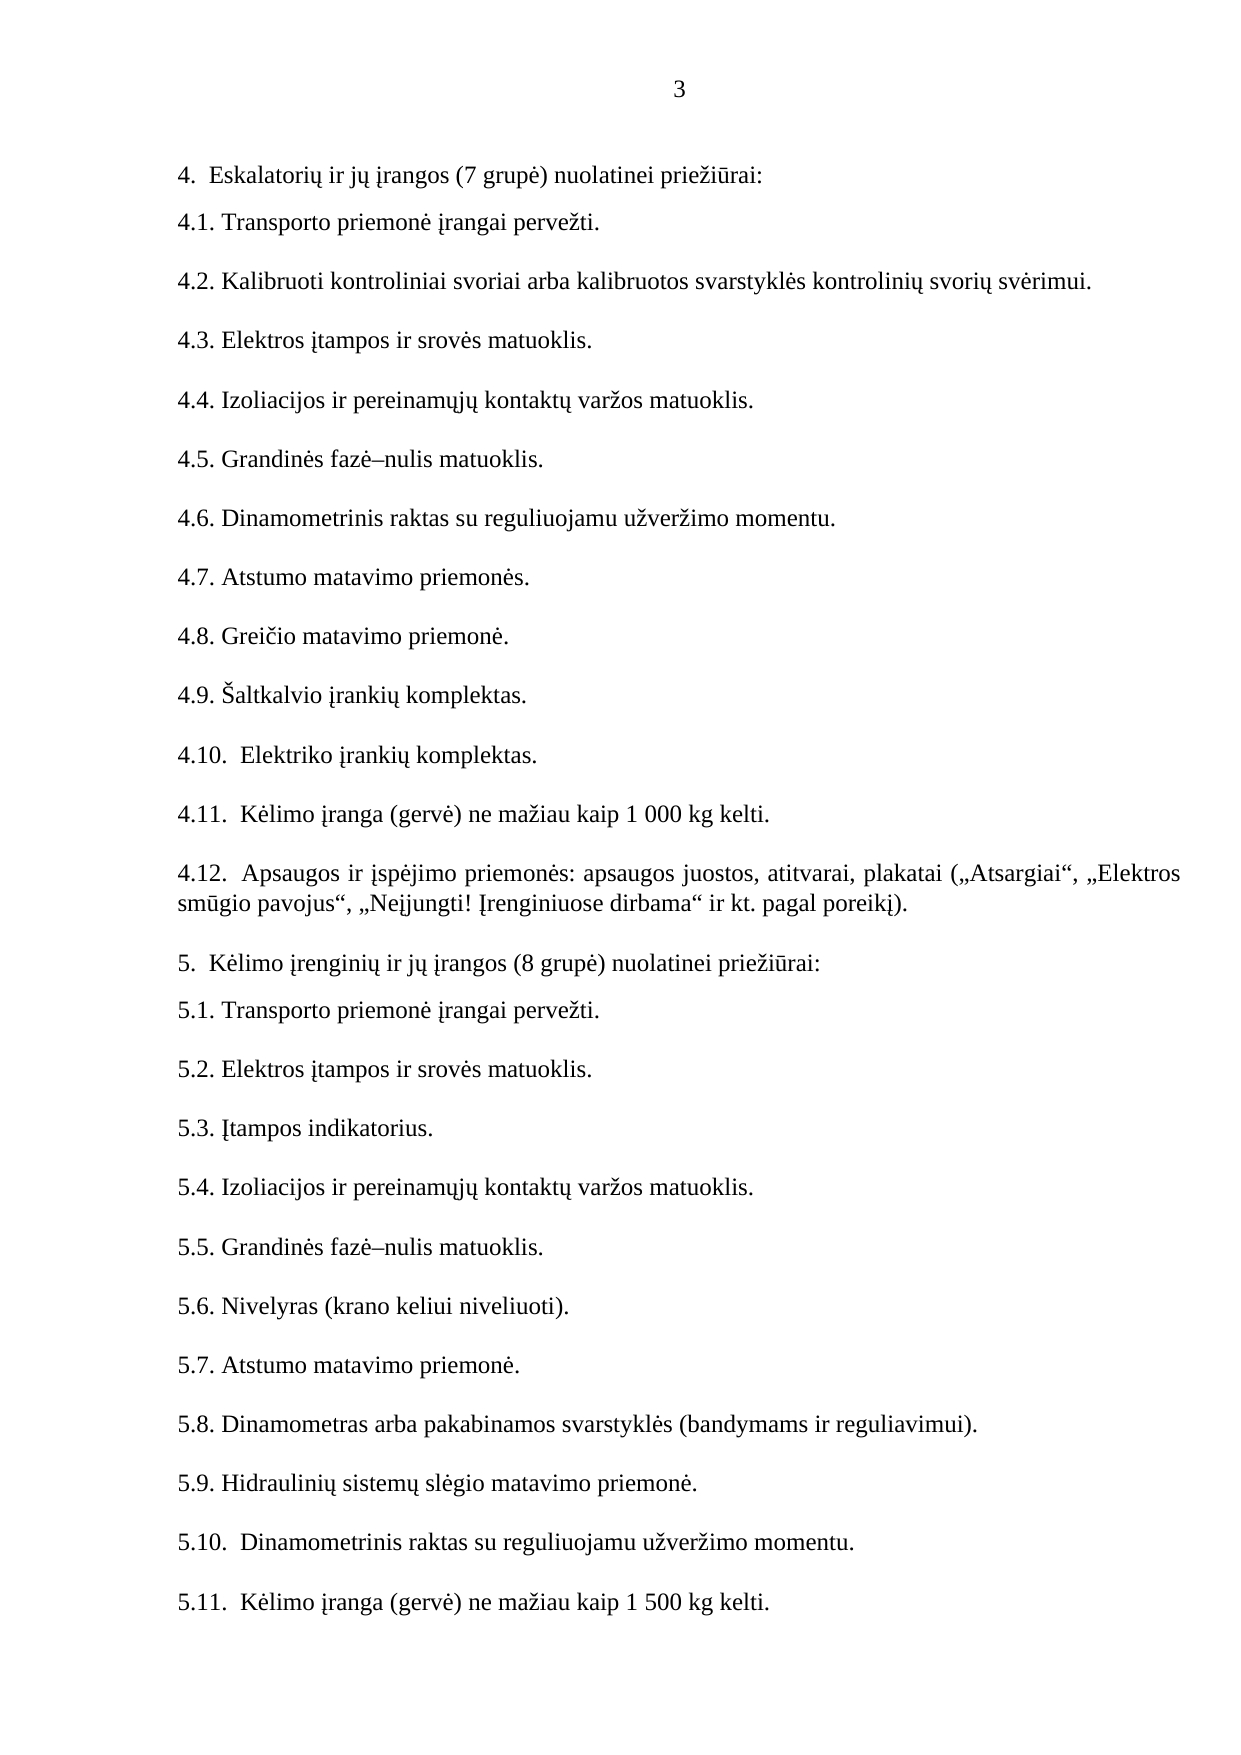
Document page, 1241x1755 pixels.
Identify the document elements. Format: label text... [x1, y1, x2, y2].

text 5.8. Dinamometras arba pakabinamos svarstyklės (bandymams ir reguliavimui). [177, 1409, 1181, 1438]
text 4.11. Kėlimo įranga (gervė) ne mažiau kaip 1 000 kg kelti. [177, 799, 1181, 828]
text 4.7. Atstumo matavimo priemonės. [177, 562, 1181, 591]
text 5.6. Nivelyras (krano keliui niveliuoti). [177, 1291, 1181, 1319]
text 5.7. Atstumo matavimo priemonė. [177, 1350, 1181, 1379]
text 4.4. Izoliacijos ir pereinamųjų kontaktų varžos matuoklis. [177, 385, 1181, 413]
text 4.1. Transporto priemonė įrangai pervežti. [177, 207, 1181, 236]
text 4.12. Apsaugos ir įspėjimo priemonės: apsaugos juostos, atitvarai, plakatai („Atsargiai“, „Elektros smūgio pavojus“, „Neįjungti! Įrenginiuose dirbama“ ir kt. pagal poreikį). [177, 858, 1181, 917]
text 5.10. Dinamometrinis raktas su reguliuojamu užveržimo momentu. [177, 1527, 1181, 1556]
text 4.5. Grandinės fazė–nulis matuoklis. [177, 444, 1181, 473]
text 4.8. Greičio matavimo priemonė. [177, 621, 1181, 650]
text 5.9. Hidraulinių sistemų slėgio matavimo priemonė. [177, 1468, 1181, 1497]
text 4.3. Elektros įtampos ir srovės matuoklis. [177, 326, 1181, 354]
text 4.10. Elektriko įrankių komplektas. [177, 740, 1181, 768]
text 5.2. Elektros įtampos ir srovės matuoklis. [177, 1054, 1181, 1083]
text 5.11. Kėlimo įranga (gervė) ne mažiau kaip 1 500 kg kelti. [177, 1587, 1181, 1615]
text 5.4. Izoliacijos ir pereinamųjų kontaktų varžos matuoklis. [177, 1172, 1181, 1201]
text 4.6. Dinamometrinis raktas su reguliuojamu užveržimo momentu. [177, 503, 1181, 532]
text 5.3. Įtampos indikatorius. [177, 1113, 1181, 1142]
text 4.9. Šaltkalvio įrankių komplektas. [177, 681, 1181, 709]
text 4. Eskalatorių ir jų įrangos (7 grupė) nuolatinei priežiūrai: [177, 160, 1181, 189]
text 5.5. Grandinės fazė–nulis matuoklis. [177, 1232, 1181, 1260]
text 5. Kėlimo įrenginių ir jų įrangos (8 grupė) nuolatinei priežiūrai: [177, 948, 1181, 976]
text 4.2. Kalibruoti kontroliniai svoriai arba kalibruotos svarstyklės kontrolinių svorių svėrimui. [177, 266, 1181, 295]
text 5.1. Transporto priemonė įrangai pervežti. [177, 995, 1181, 1024]
